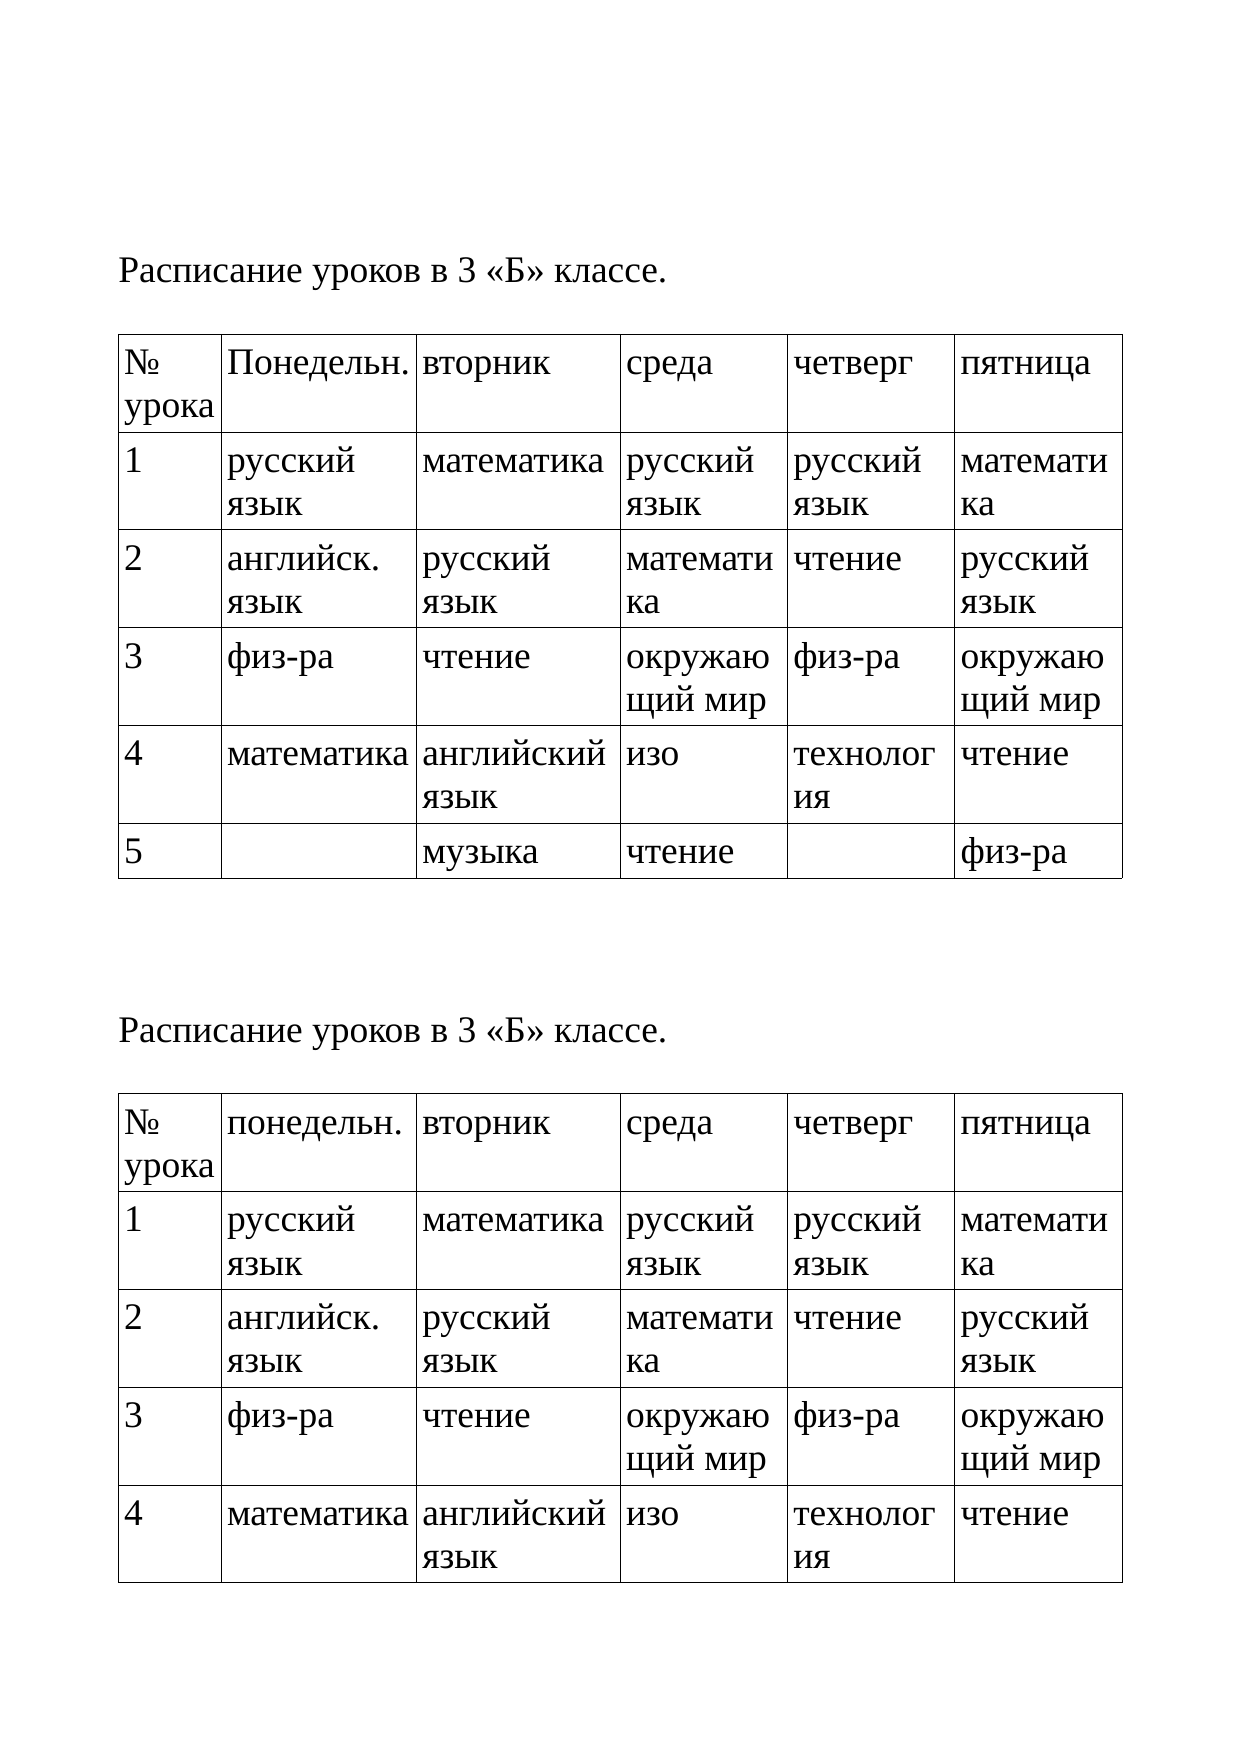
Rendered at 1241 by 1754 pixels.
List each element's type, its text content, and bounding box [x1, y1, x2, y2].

table_cell окружающий мир [955, 1388, 1122, 1484]
table_header среда [621, 335, 787, 432]
table_header вторник [417, 335, 620, 432]
table_cell 3 [119, 1388, 221, 1484]
table_cell математика [621, 530, 787, 627]
table_header четверг [788, 335, 954, 432]
text Расписание уроков в 3 «Б» классе. [118, 1007, 1122, 1050]
table_cell изо [621, 1486, 787, 1582]
table_header пятница [955, 1094, 1122, 1191]
table_cell физ-ра [222, 628, 416, 725]
table_cell математика [955, 1192, 1122, 1289]
table_cell чтение [417, 628, 620, 725]
table_cell математика [955, 433, 1122, 529]
table_cell русский язык [955, 530, 1122, 627]
table_cell чтение [621, 824, 787, 877]
table_cell 1 [119, 433, 221, 529]
table_cell 5 [119, 824, 221, 877]
table_cell окружающий мир [955, 628, 1122, 725]
table_cell окружающий мир [621, 628, 787, 725]
table_cell русский язык [417, 1290, 620, 1387]
table_cell английск. язык [222, 1290, 416, 1387]
table_header понедельн. [222, 1094, 416, 1191]
table_cell чтение [788, 530, 954, 627]
table_cell 2 [119, 1290, 221, 1387]
table_cell русский язык [222, 1192, 416, 1289]
table_cell окружающий мир [621, 1388, 787, 1484]
table_cell физ-ра [788, 1388, 954, 1484]
table_cell технология [788, 726, 954, 823]
table_cell математика [621, 1290, 787, 1387]
table_cell математика [417, 433, 620, 529]
table_cell математика [222, 726, 416, 823]
table_cell физ-ра [955, 824, 1122, 877]
table_cell 2 [119, 530, 221, 627]
table_cell физ-ра [788, 628, 954, 725]
table_header № урока [119, 335, 221, 432]
table_cell музыка [417, 824, 620, 877]
table_cell технология [788, 1486, 954, 1582]
table_header среда [621, 1094, 787, 1191]
table_cell чтение [788, 1290, 954, 1387]
table_cell русский язык [788, 433, 954, 529]
table_cell русский язык [621, 433, 787, 529]
table_cell чтение [955, 726, 1122, 823]
table_cell русский язык [788, 1192, 954, 1289]
table_cell английск. язык [222, 530, 416, 627]
table_cell русский язык [222, 433, 416, 529]
table_cell изо [621, 726, 787, 823]
table_cell 1 [119, 1192, 221, 1289]
table_header пятница [955, 335, 1122, 432]
table_header Понедельн. [222, 335, 416, 432]
table_cell математика [222, 1486, 416, 1582]
table_cell чтение [955, 1486, 1122, 1582]
table_header четверг [788, 1094, 954, 1191]
table_cell 4 [119, 1486, 221, 1582]
text Расписание уроков в 3 «Б» классе. [118, 247, 1122, 291]
table_cell физ-ра [222, 1388, 416, 1484]
table_cell чтение [417, 1388, 620, 1484]
table_cell русский язык [955, 1290, 1122, 1387]
table_cell русский язык [621, 1192, 787, 1289]
table_cell английский язык [417, 1486, 620, 1582]
table_header вторник [417, 1094, 620, 1191]
table_cell [788, 824, 954, 877]
table_cell 4 [119, 726, 221, 823]
table_cell английский язык [417, 726, 620, 823]
table_cell русский язык [417, 530, 620, 627]
table_cell 3 [119, 628, 221, 725]
table_header № урока [119, 1094, 221, 1191]
table_cell [222, 824, 416, 877]
table_cell математика [417, 1192, 620, 1289]
